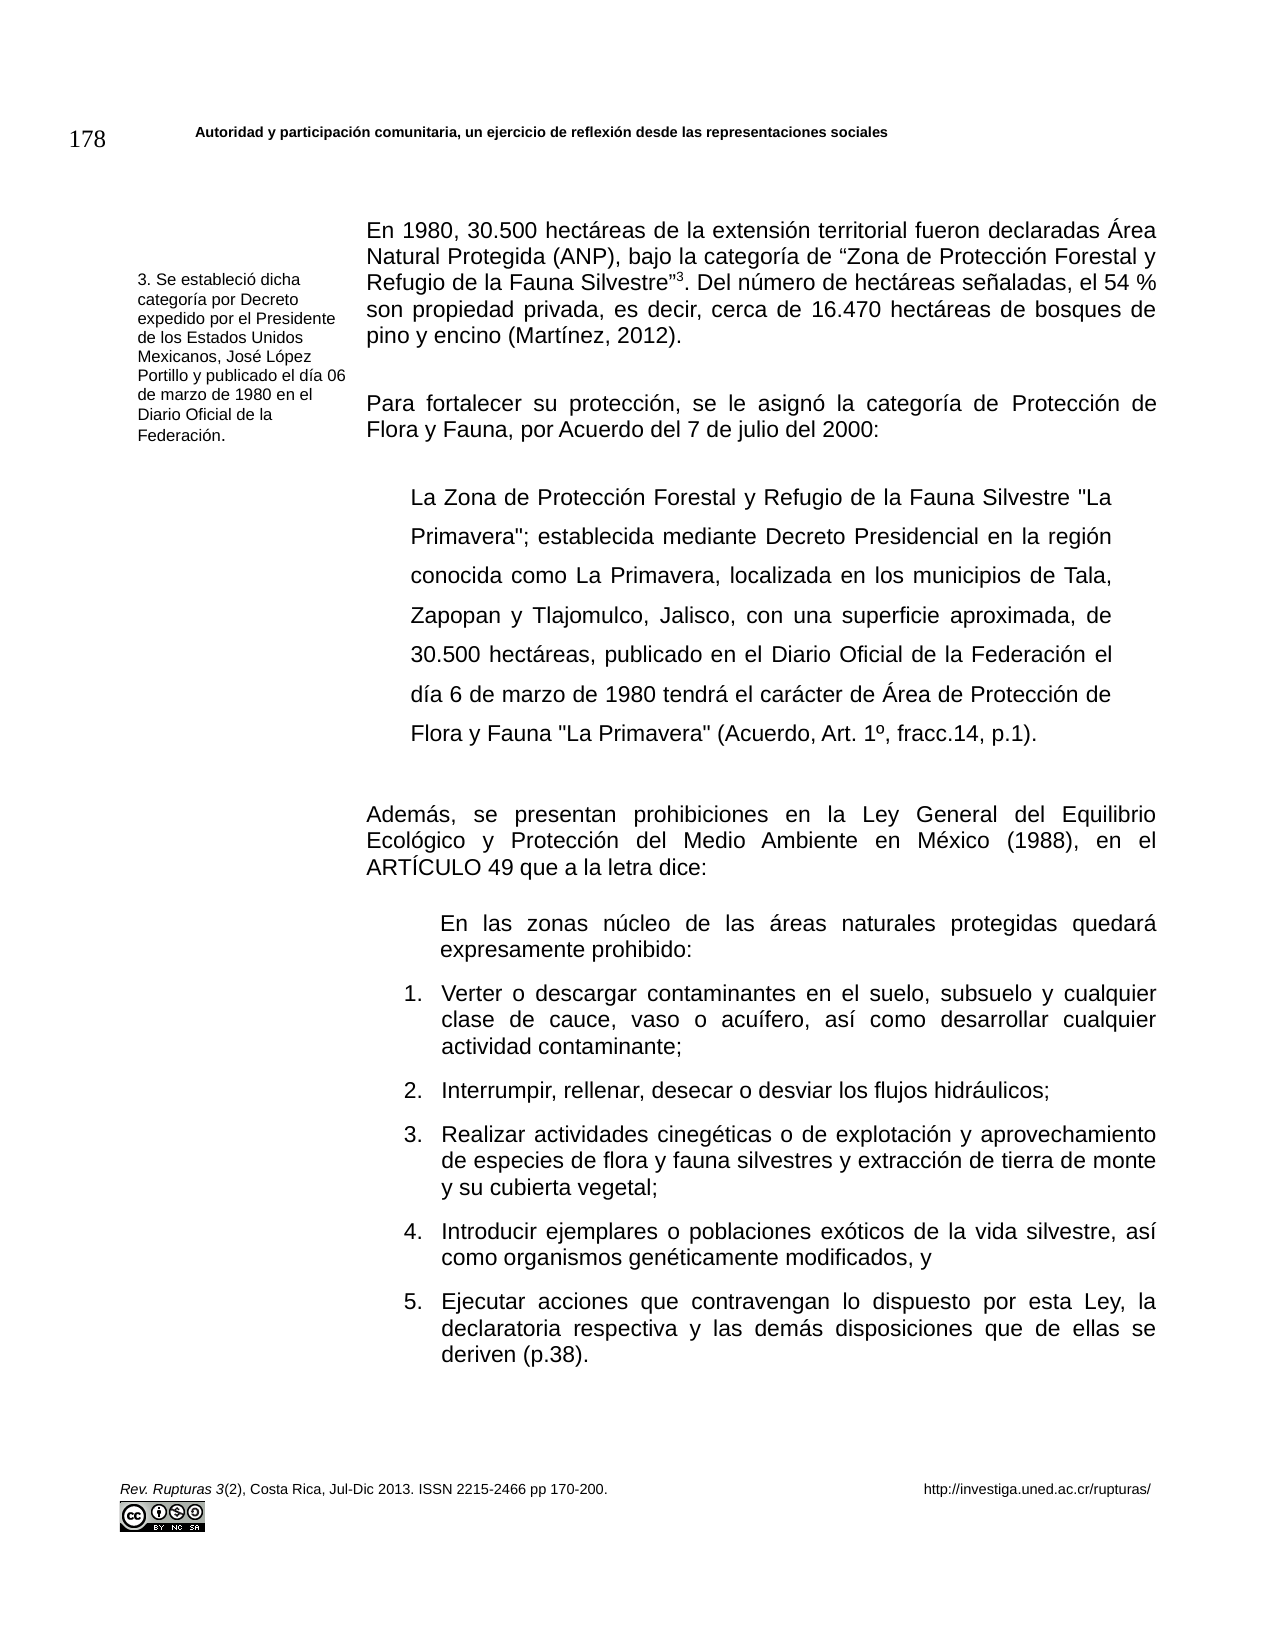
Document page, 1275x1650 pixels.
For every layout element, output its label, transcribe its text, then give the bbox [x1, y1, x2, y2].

text En las zonas núcleo de las áreas naturales protegidas quedará expresamente prohibido: [440, 910, 1157, 962]
list Verter o descargar contaminantes en el suelo, subsuelo y cualquier clase de cauce, vaso o acuífero, así como desarrollar cualquier actividad contaminante; [404, 980, 1157, 1059]
text La Zona de Protección Forestal y Refugio de la Fauna Silvestre "La Primavera"; establecida mediante Decreto Presidencial en la región conocida como La Primavera, localizada en los municipios de Tala, Zapopan y Tlajomulco, Jalisco, con una superficie aproximada, de 30.500 hectáreas, publicado en el Diario Oficial de la Federación el día 6 de marzo de 1980 tendrá el carácter de Área de Protección de Flora y Fauna "La Primavera" (Acuerdo, Art. 1º, fracc.14, p.1). [410, 483, 1113, 747]
text Para fortalecer su protección, se le asignó la categoría de Protección de Flora y Fauna, por Acuerdo del 7 de julio del 2000: [366, 389, 1157, 442]
list Realizar actividades cinegéticas o de explotación y aprovechamiento de especies de flora y fauna silvestres y extracción de tierra de monte y su cubierta vegetal; [404, 1121, 1157, 1200]
list Interrumpir, rellenar, desecar o desviar los flujos hidráulicos; [404, 1077, 1157, 1103]
list Introducir ejemplares o poblaciones exóticos de la vida silvestre, así como organismos genéticamente modificados, y [404, 1218, 1157, 1270]
picture [119, 1501, 205, 1532]
list Ejecutar acciones que contravengan lo dispuesto por esta Ley, la declaratoria respectiva y las demás disposiciones que de ellas se deriven (p.38). [404, 1288, 1157, 1367]
text Además, se presentan prohibiciones en la Ley General del Equilibrio Ecológico y Protección del Medio Ambiente en México (1988), en el ARTÍCULO 49 que a la letra dice: [366, 801, 1157, 880]
text En 1980, 30.500 hectáreas de la extensión territorial fueron declaradas Área Natural Protegida (ANP), bajo la categoría de “Zona de Protección Forestal y Refugio de la Fauna Silvestre”3. Del número de hectáreas señaladas, el 54 % son propiedad privada, es decir, cerca de 16.470 hectáreas de bosques de pino y encino (Martínez, 2012). [366, 217, 1157, 348]
